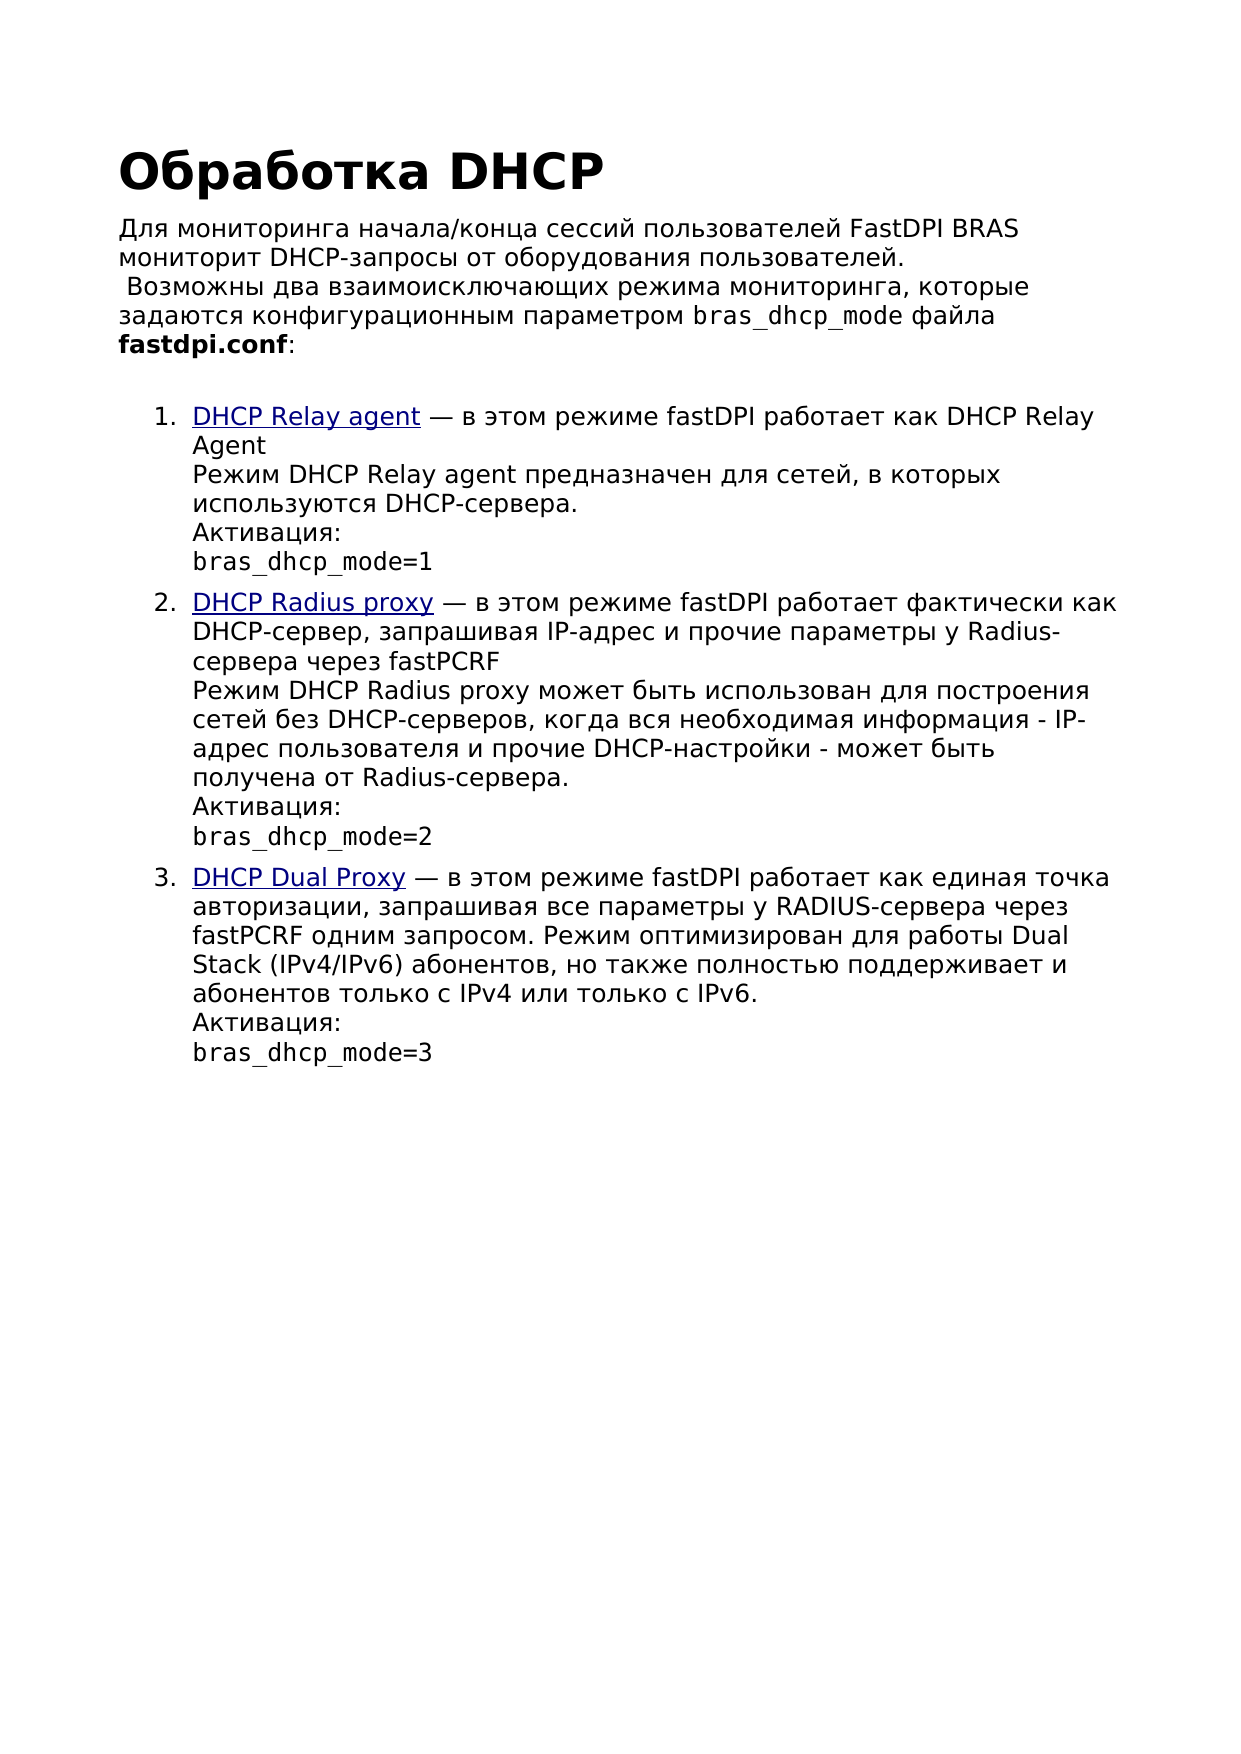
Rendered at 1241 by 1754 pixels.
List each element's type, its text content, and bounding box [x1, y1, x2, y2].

list bras_dhcp_mode=3 [177, 1038, 1122, 1067]
list bras_dhcp_mode=1 [177, 547, 1122, 577]
list DHCP Dual Proxy — в этом режиме fastDPI работает как единая точка авторизации, запрашивая все параметры у RADIUS-сервера через fastPCRF одним запросом. Режим оптимизирован для работы Dual Stack (IPv4/IPv6) абонентов, но также полностью поддерживает и абонентов только с IPv4 или только с IPv6. Активация: [177, 863, 1122, 1038]
text Для мониторинга начала/конца сессий пользователей FastDPI BRAS мониторит DHCP-запросы от оборудования пользователей. Возможны два взаимоисключающих режима мониторинга, которые задаются конфигурационным параметром bras_dhcp_mode файла fastdpi.conf: [118, 214, 1122, 360]
list DHCP Radius proxy — в этом режиме fastDPI работает фактически как DHCP-сервер, запрашивая IP-адрес и прочие параметры у Radius-сервера через fastPCRF Режим DHCP Radius proxy может быть использован для построения сетей без DHCP-серверов, когда вся необходимая информация - IP-адрес пользователя и прочие DHCP-настройки - может быть получена от Radius-сервера. Активация: [177, 588, 1122, 822]
subtitle Обработка DHCP [118, 143, 1122, 201]
list DHCP Relay agent — в этом режиме fastDPI работает как DHCP Relay Agent Режим DHCP Relay agent предназначен для сетей, в которых используются DHCP-сервера. Активация: [177, 402, 1122, 547]
list bras_dhcp_mode=2 [177, 822, 1122, 851]
